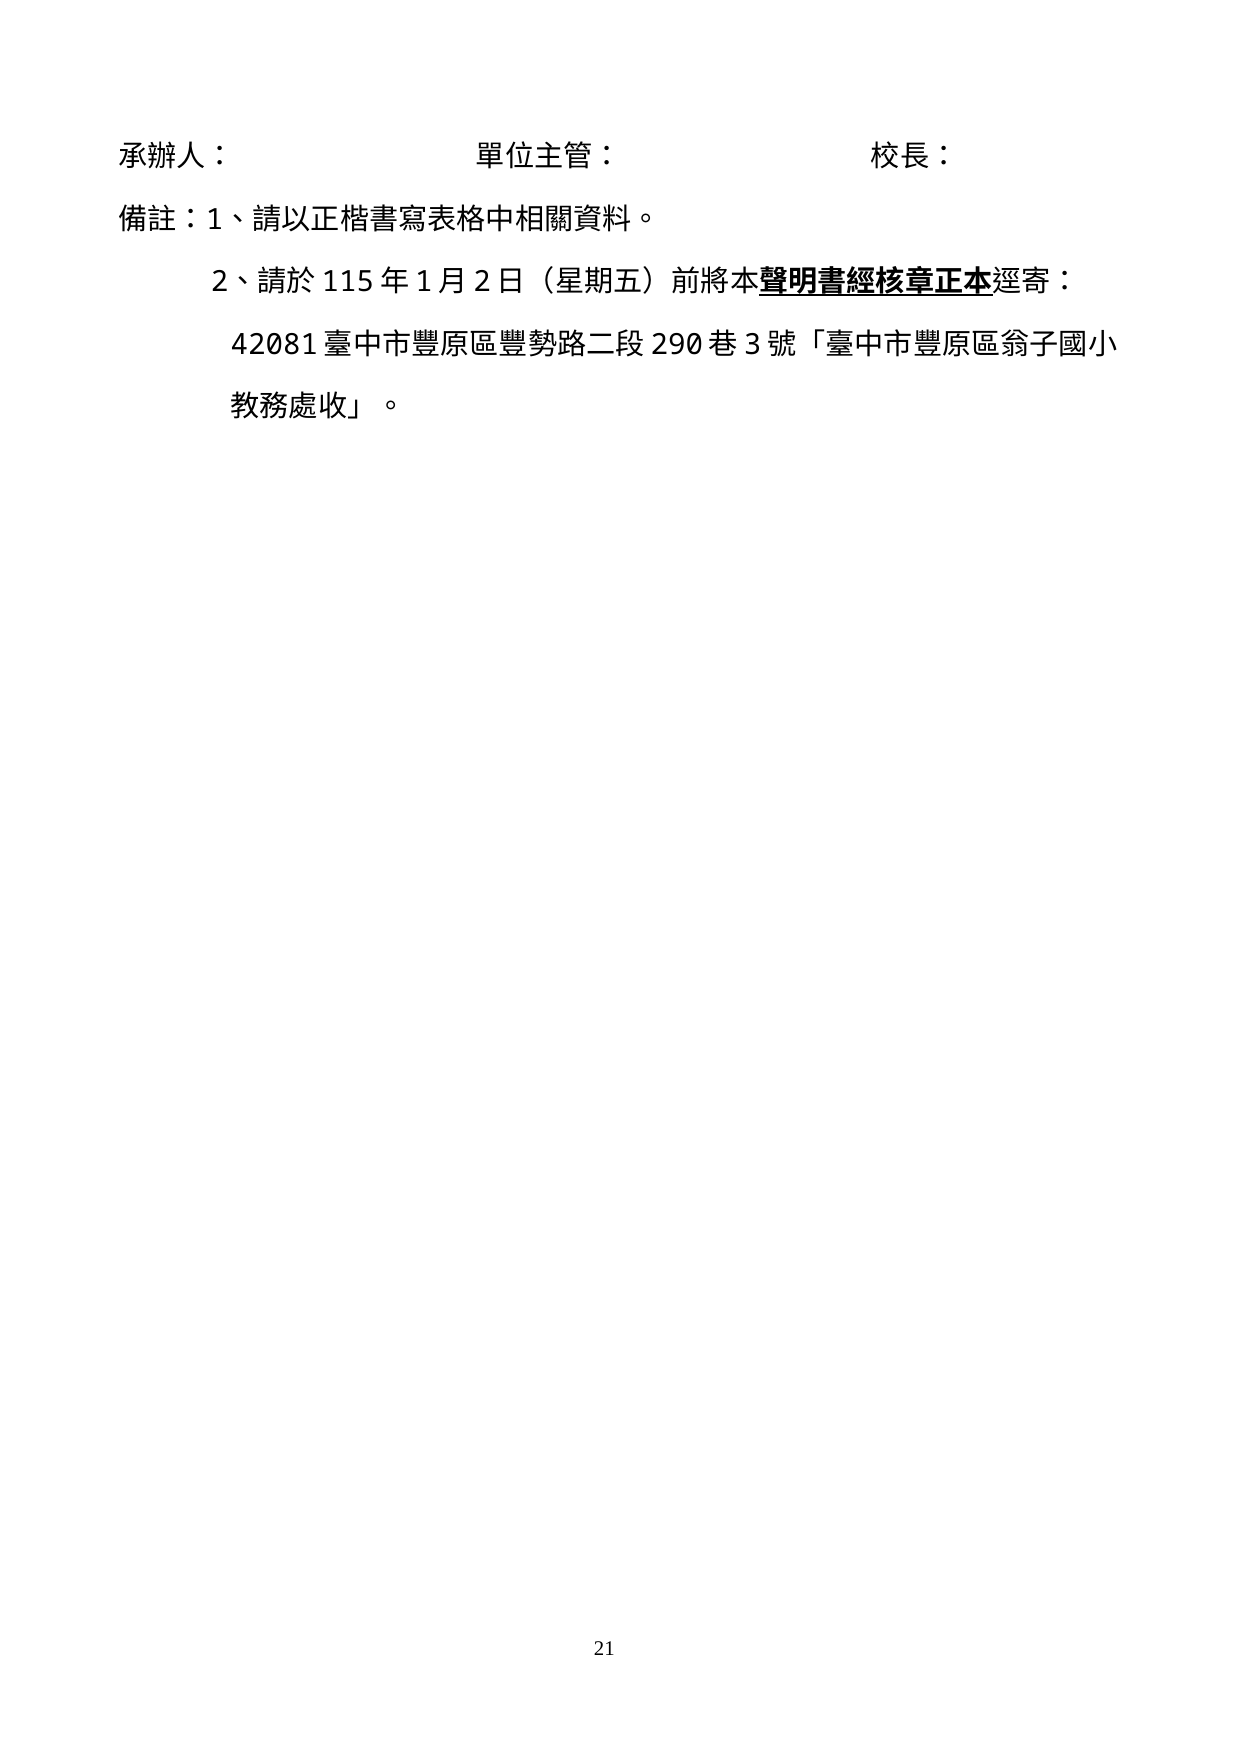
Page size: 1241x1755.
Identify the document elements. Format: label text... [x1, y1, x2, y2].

text 2、請於115年1月2日（星期五）前將本聲明書經核章正本逕寄：42081臺中市豐原區豐勢路二段290巷3號「臺中市豐原區翁子國小教務處收」。 [193, 237, 1122, 425]
text 備註：1、請以正楷書寫表格中相關資料。 [118, 175, 1122, 237]
text 承辦人： 單位主管： 校長： [118, 112, 1122, 175]
